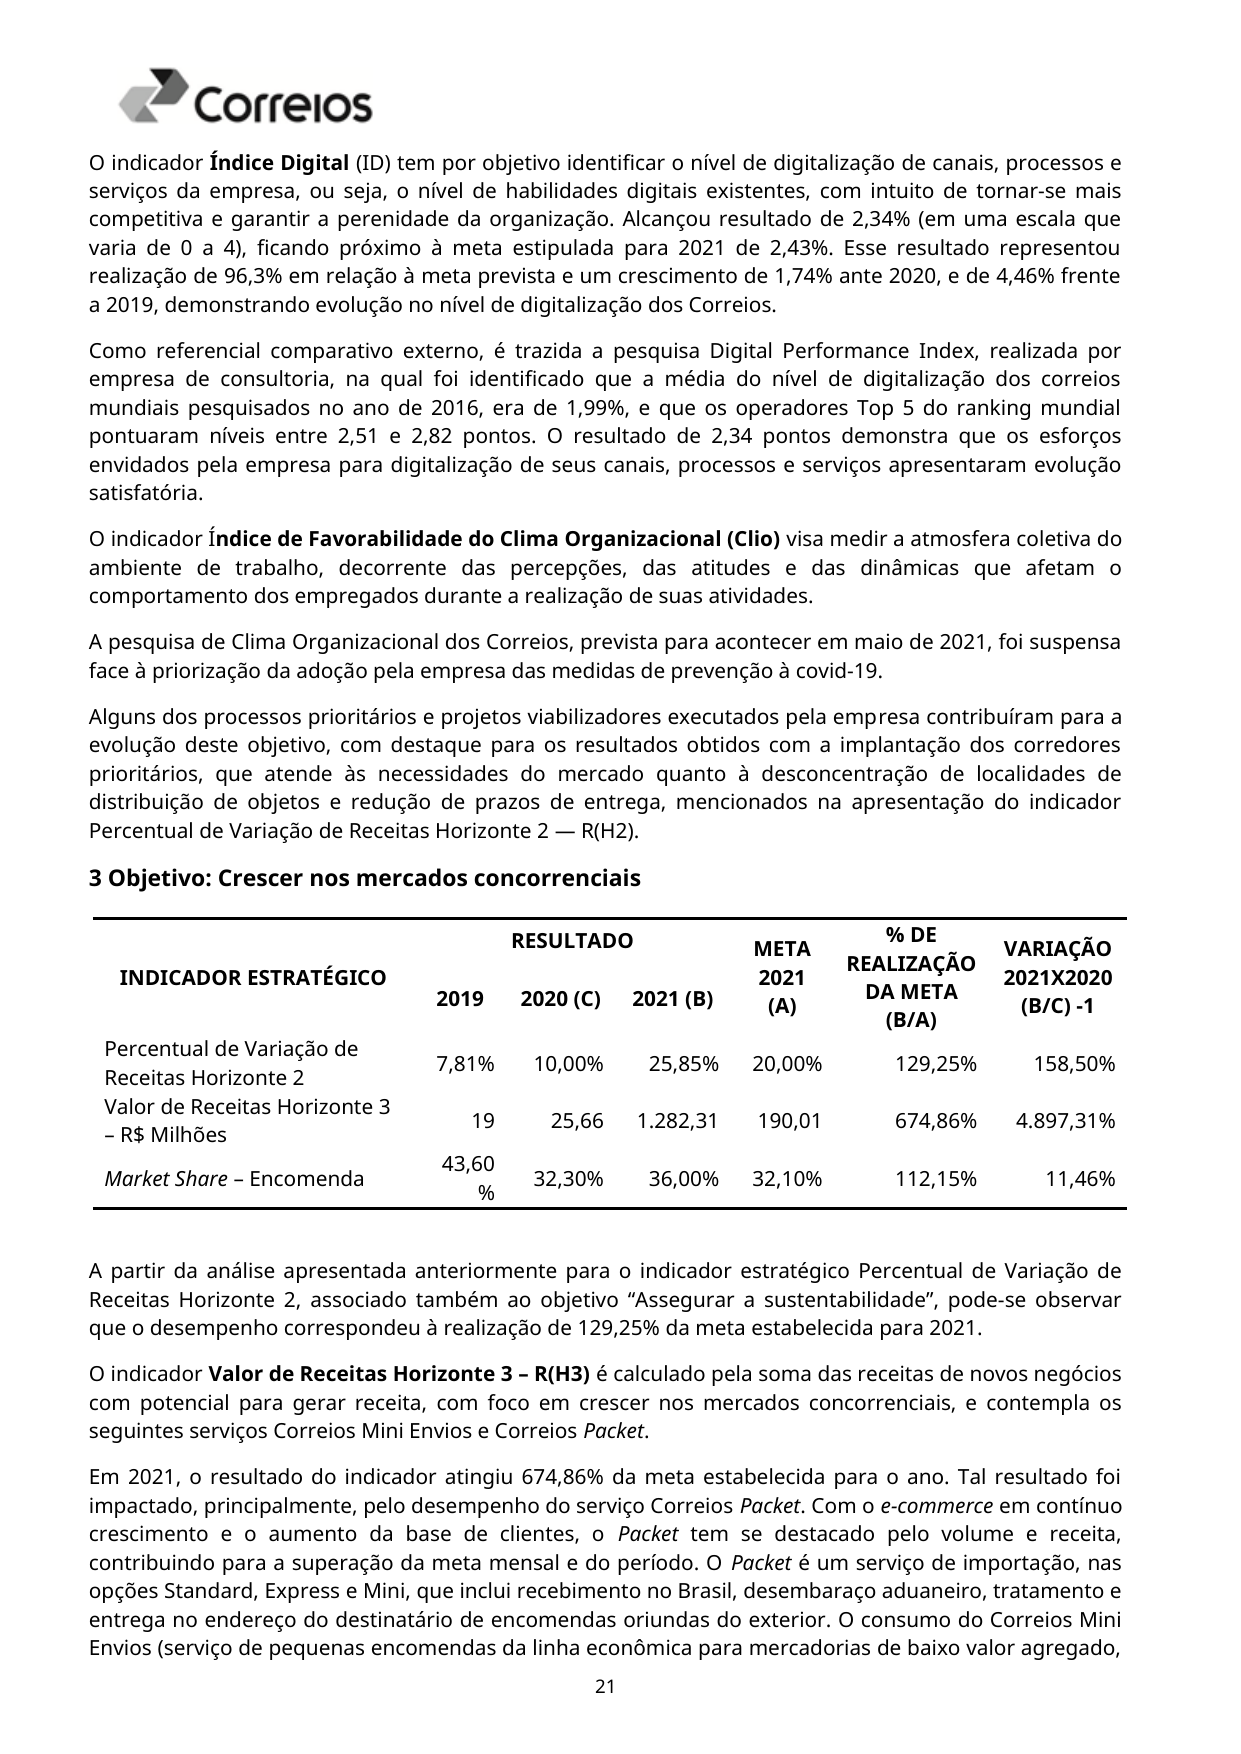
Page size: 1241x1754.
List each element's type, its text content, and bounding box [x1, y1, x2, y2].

table_cell 158,50% [989, 1034, 1127, 1092]
table_cell 7,81% [414, 1034, 506, 1092]
text A partir da análise apresentada anteriormente para o indicador estratégico Percentual de Variação de Receitas Horizonte 2, associado também ao objetivo “Assegurar a sustentabilidade”, pode-se observar que o desempenho correspondeu à realização de 129,25% da meta estabelecida para 2021. [89, 1256, 1123, 1342]
table_cell 11,46% [989, 1149, 1127, 1207]
table_cell 19 [414, 1092, 506, 1149]
table_cell 2019 [414, 960, 506, 1034]
table_cell 32,10% [730, 1149, 834, 1207]
table_header INDICADOR ESTRATÉGICO [93, 920, 414, 1034]
text O indicador Índice Digital (ID) tem por objetivo identificar o nível de digitalização de canais, processos e serviços da empresa, ou seja, o nível de habilidades digitais existentes, com intuito de tornar-se mais competitiva e garantir a perenidade da organização. Alcançou resultado de 2,34% (em uma escala que varia de 0 a 4), ficando próximo à meta estipulada para 2021 de 2,43%. Esse resultado representou realização de 96,3% em relação à meta prevista e um crescimento de 1,74% ante 2020, e de 4,46% frente a 2019, demonstrando evolução no nível de digitalização dos Correios. [89, 148, 1123, 318]
table_cell 129,25% [834, 1034, 989, 1092]
table_cell 4.897,31% [989, 1092, 1127, 1149]
text Em 2021, o resultado do indicador atingiu 674,86% da meta estabelecida para o ano. Tal resultado foi impactado, principalmente, pelo desempenho do serviço Correios Packet. Com o e-commerce em contínuo crescimento e o aumento da base de clientes, o Packet tem se destacado pelo volume e receita, contribuindo para a superação da meta mensal e do período. O Packet é um serviço de importação, nas opções Standard, Express e Mini, que inclui recebimento no Brasil, desembaraço aduaneiro, tratamento e entrega no endereço do destinatário de encomendas oriundas do exterior. O consumo do Correios Mini Envios (serviço de pequenas encomendas da linha econômica para mercadorias de baixo valor agregado, [89, 1462, 1123, 1662]
table_cell 2020 (C) [506, 960, 615, 1034]
table_cell 20,00% [730, 1034, 834, 1092]
table_cell Percentual de Variação de Receitas Horizonte 2 [93, 1034, 414, 1092]
table_header META 2021 (A) [730, 920, 834, 1034]
table_header % DE REALIZAÇÃO DA META (B/A) [834, 920, 989, 1034]
table_header VARIAÇÃO 2021X2020 (B/C) -1 [989, 920, 1127, 1034]
table_cell 43,60% [414, 1149, 506, 1207]
table_cell Market Share – Encomenda [93, 1149, 414, 1207]
text 3 Objetivo: Crescer nos mercados concorrenciais [89, 862, 1123, 893]
table_header RESULTADO [414, 920, 730, 960]
table_cell 674,86% [834, 1092, 989, 1149]
table_cell 10,00% [506, 1034, 615, 1092]
table_cell 190,01 [730, 1092, 834, 1149]
table_cell 112,15% [834, 1149, 989, 1207]
table_cell 32,30% [506, 1149, 615, 1207]
picture [112, 57, 376, 136]
text A pesquisa de Clima Organizacional dos Correios, prevista para acontecer em maio de 2021, foi suspensa face à priorização da adoção pela empresa das medidas de prevenção à covid-19. [89, 627, 1123, 684]
table_cell 36,00% [615, 1149, 730, 1207]
table_cell Valor de Receitas Horizonte 3 – R$ Milhões [93, 1092, 414, 1149]
table_cell 2021 (B) [615, 960, 730, 1034]
table_cell 25,66 [506, 1092, 615, 1149]
text O indicador Índice de Favorabilidade do Clima Organizacional (Clio) visa medir a atmosfera coletiva do ambiente de trabalho, decorrente das percepções, das atitudes e das dinâmicas que afetam o comportamento dos empregados durante a realização de suas atividades. [89, 524, 1123, 610]
text Alguns dos processos prioritários e projetos viabilizadores executados pela empresa contribuíram para a evolução deste objetivo, com destaque para os resultados obtidos com a implantação dos corredores prioritários, que atende às necessidades do mercado quanto à desconcentração de localidades de distribuição de objetos e redução de prazos de entrega, mencionados na apresentação do indicador Percentual de Variação de Receitas Horizonte 2 ― R(H2). [89, 702, 1123, 844]
table_cell 1.282,31 [615, 1092, 730, 1149]
text Como referencial comparativo externo, é trazida a pesquisa Digital Performance Index, realizada por empresa de consultoria, na qual foi identificado que a média do nível de digitalização dos correios mundiais pesquisados no ano de 2016, era de 1,99%, e que os operadores Top 5 do ranking mundial pontuaram níveis entre 2,51 e 2,82 pontos. O resultado de 2,34 pontos demonstra que os esforços envidados pela empresa para digitalização de seus canais, processos e serviços apresentaram evolução satisfatória. [89, 336, 1123, 507]
text O indicador Valor de Receitas Horizonte 3 – R(H3) é calculado pela soma das receitas de novos negócios com potencial para gerar receita, com foco em crescer nos mercados concorrenciais, e contempla os seguintes serviços Correios Mini Envios e Correios Packet. [89, 1359, 1123, 1445]
table_cell 25,85% [615, 1034, 730, 1092]
